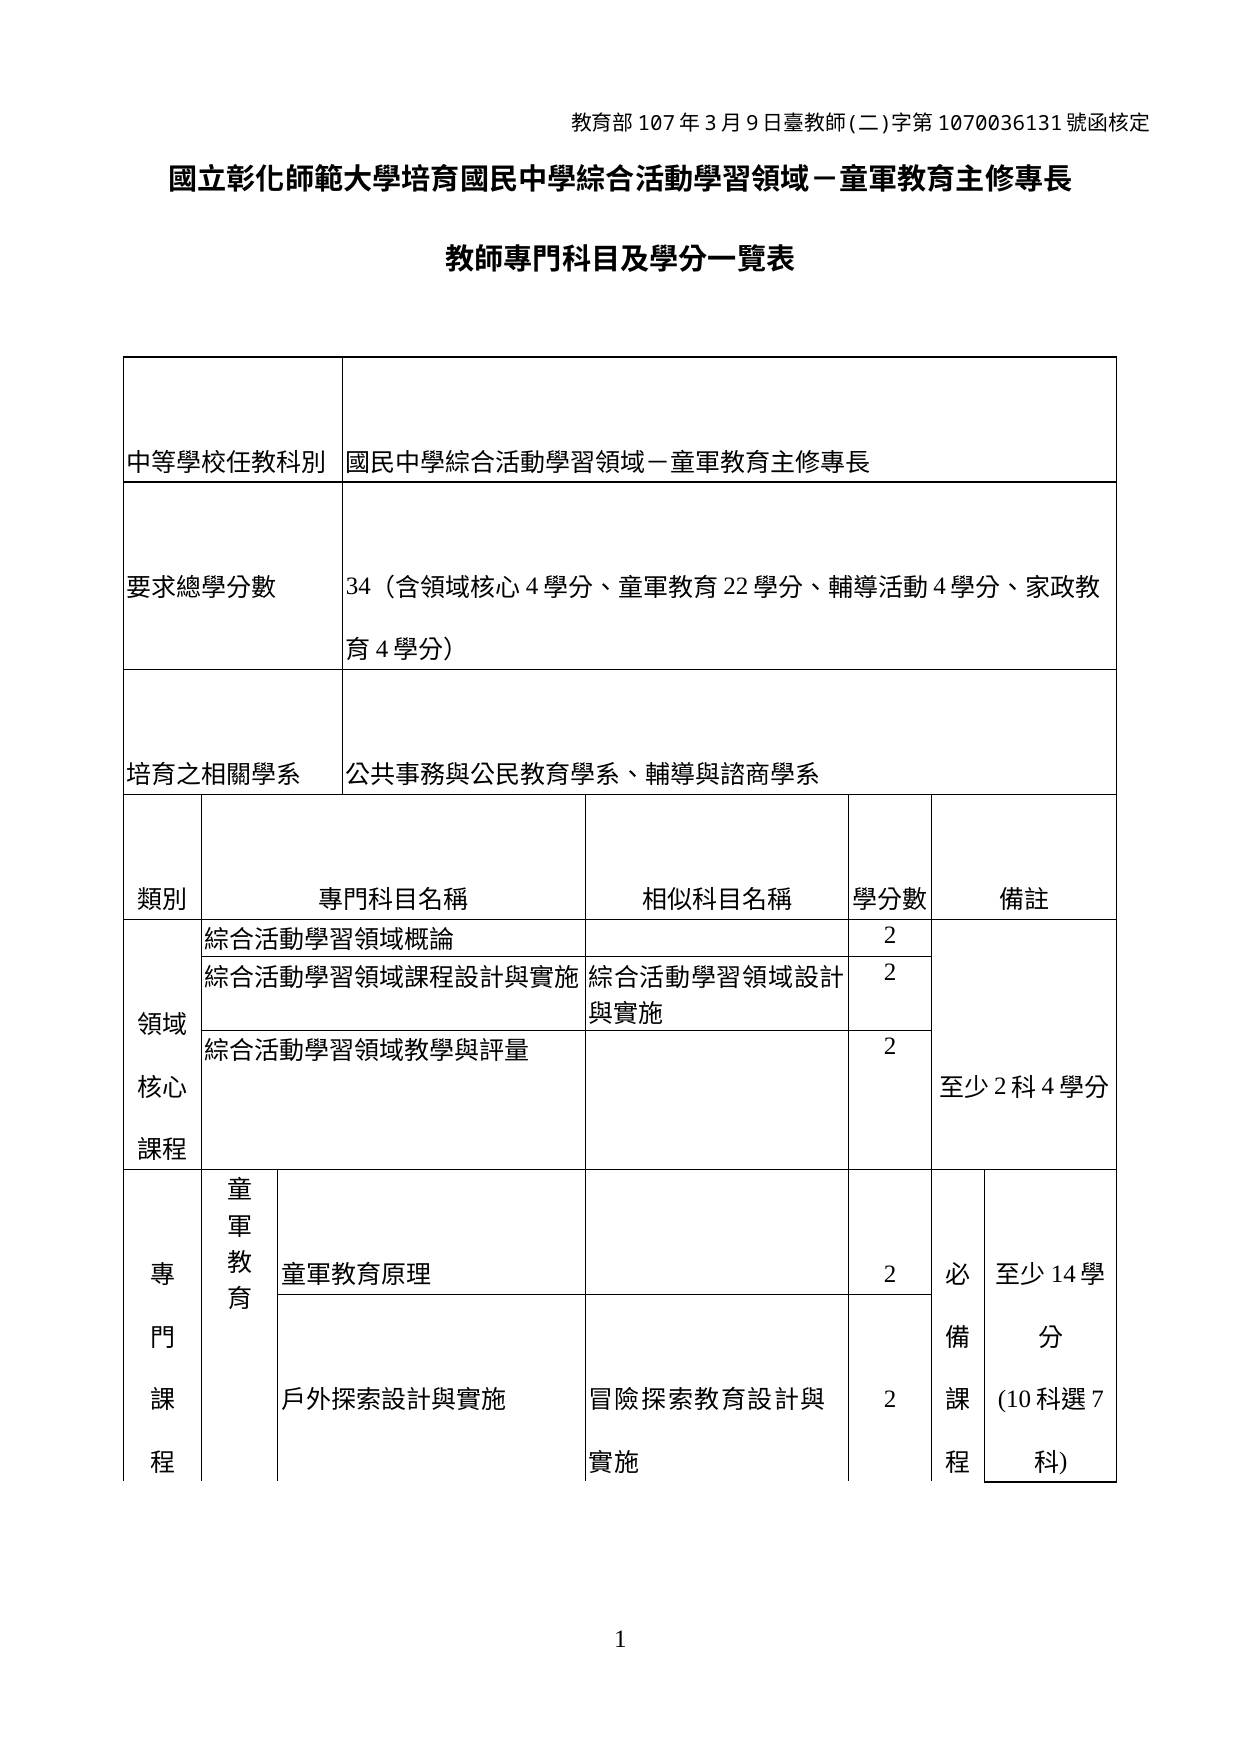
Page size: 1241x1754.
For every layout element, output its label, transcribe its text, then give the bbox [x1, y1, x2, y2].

table_cell 綜合活動學習領域課程設計與實施 [202, 957, 585, 1030]
table_cell 冒險探索教育設計與實施 [586, 1295, 848, 1481]
table_cell 至少14學分 (10科選7科) [985, 1170, 1116, 1481]
table_cell 2 [849, 1295, 931, 1481]
table_header 國民中學綜合活動學習領域－童軍教育主修專長 [343, 358, 1116, 481]
table_cell [586, 1031, 848, 1169]
table_cell 童軍教育 [202, 1170, 277, 1481]
table_cell 2 [849, 957, 931, 1030]
table_cell 綜合活動學習領域概論 [202, 920, 585, 956]
table_cell 類別 [124, 795, 201, 919]
table_cell 戶外探索設計與實施 [278, 1295, 585, 1481]
table_cell 34（含領域核心4學分、童軍教育22學分、輔導活動4學分、家政教育4學分） [343, 483, 1116, 669]
table_cell [586, 1170, 848, 1294]
table_cell [586, 920, 848, 956]
table_cell 相似科目名稱 [586, 795, 848, 919]
table_cell 培育之相關學系 [124, 670, 342, 794]
table_cell 綜合活動學習領域教學與評量 [202, 1031, 585, 1169]
table_cell 2 [849, 1031, 931, 1169]
table_cell 領域核心課程 [124, 920, 201, 1169]
table_cell 專門科目名稱 [202, 795, 585, 919]
table_cell 專 門 課 程 [124, 1170, 201, 1481]
table_cell 至少2科4學分 [932, 920, 1116, 1169]
table_cell 童軍教育原理 [278, 1170, 585, 1294]
table_cell 備註 [932, 795, 1116, 919]
table_cell 綜合活動學習領域設計與實施 [586, 957, 848, 1030]
text 教育部107年3月9日臺教師(二)字第1070036131號函核定 [165, 106, 1150, 137]
table_cell 學分數 [849, 795, 931, 919]
text 國立彰化師範大學培育國民中學綜合活動學習領域－童軍教育主修專長 [165, 155, 1075, 198]
table_header 中等學校任教科別 [124, 358, 342, 481]
table_cell 要求總學分數 [124, 483, 342, 669]
table_cell 必備課程 [932, 1170, 984, 1481]
table_cell 公共事務與公民教育學系、輔導與諮商學系 [343, 670, 1116, 794]
table_cell 2 [849, 920, 931, 956]
table_cell 2 [849, 1170, 931, 1294]
text 教師專門科目及學分一覽表 [165, 235, 1075, 277]
